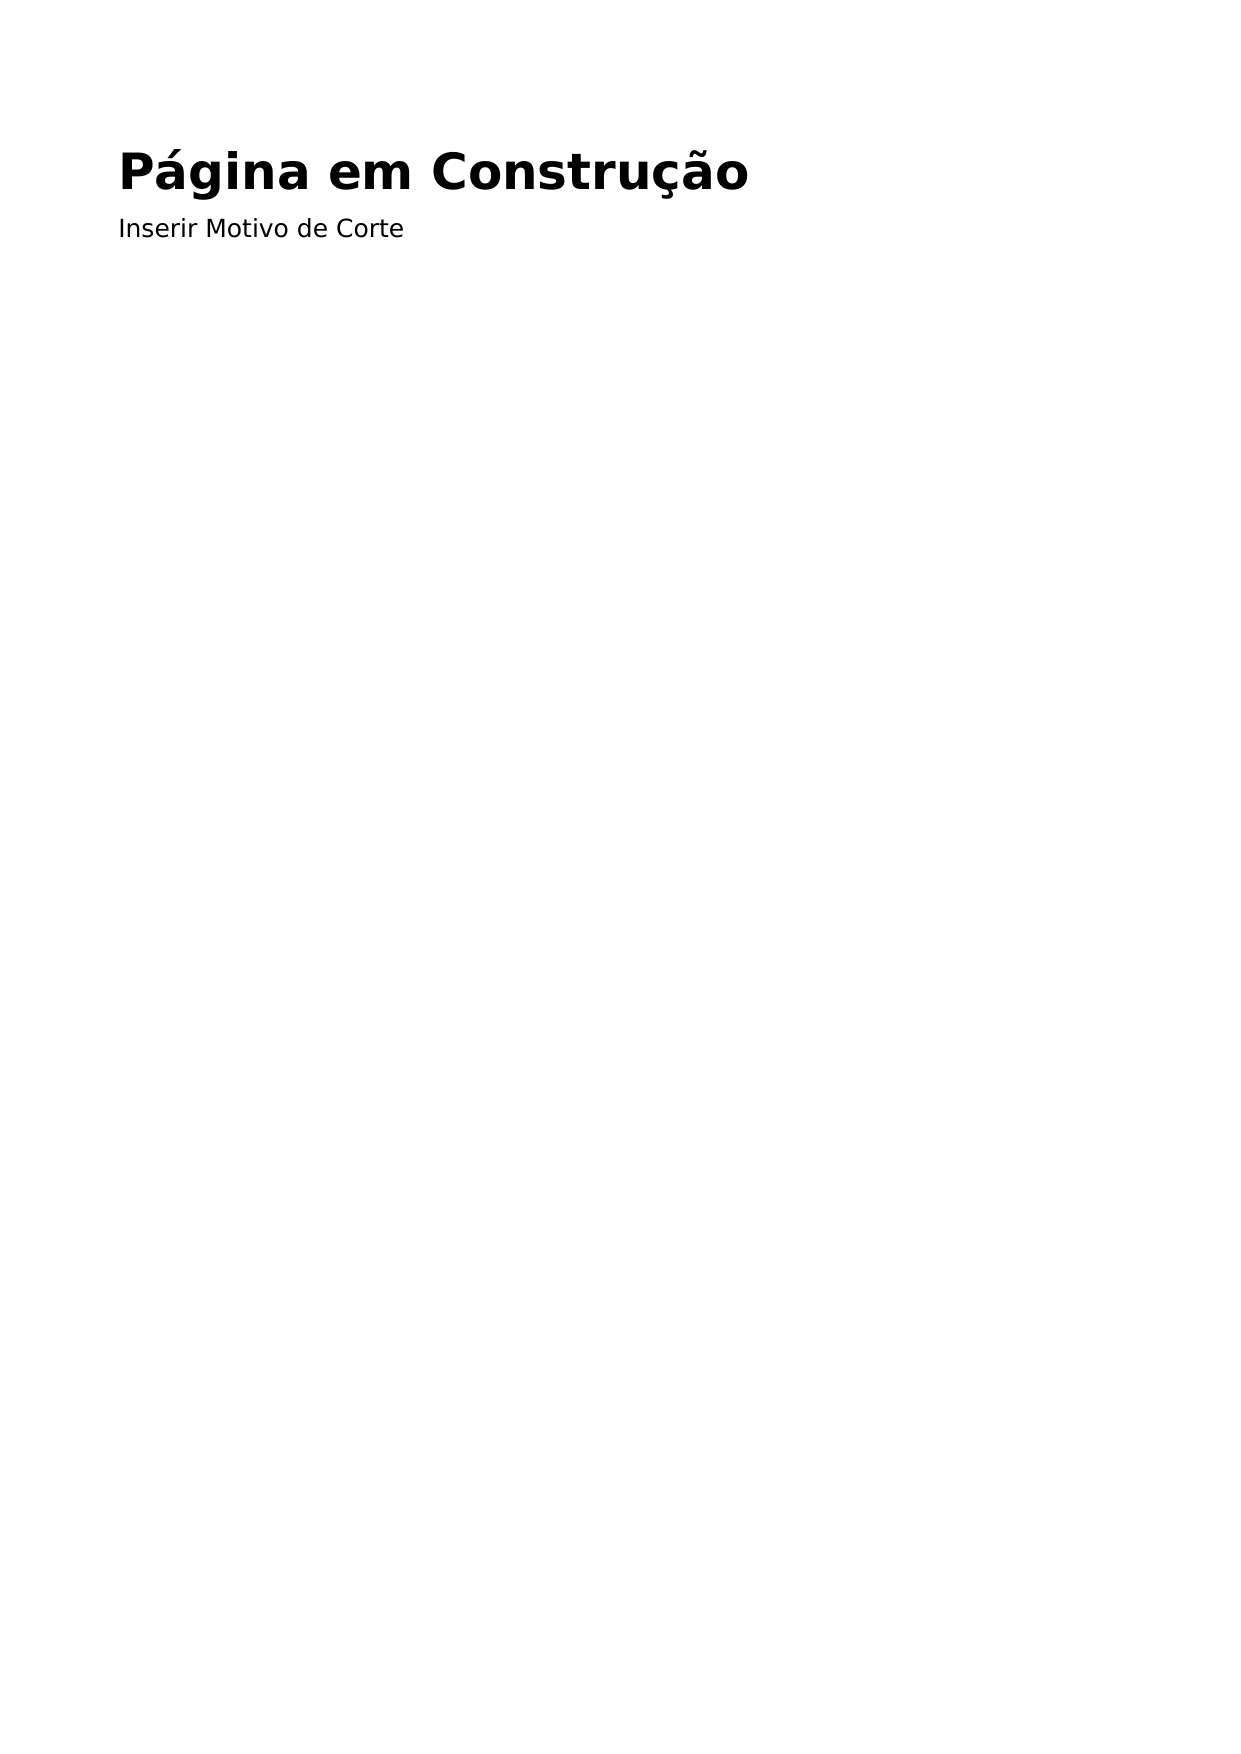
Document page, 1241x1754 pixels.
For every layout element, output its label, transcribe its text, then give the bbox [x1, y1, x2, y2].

text Inserir Motivo de Corte [118, 214, 1122, 243]
subtitle Página em Construção [118, 143, 1122, 201]
